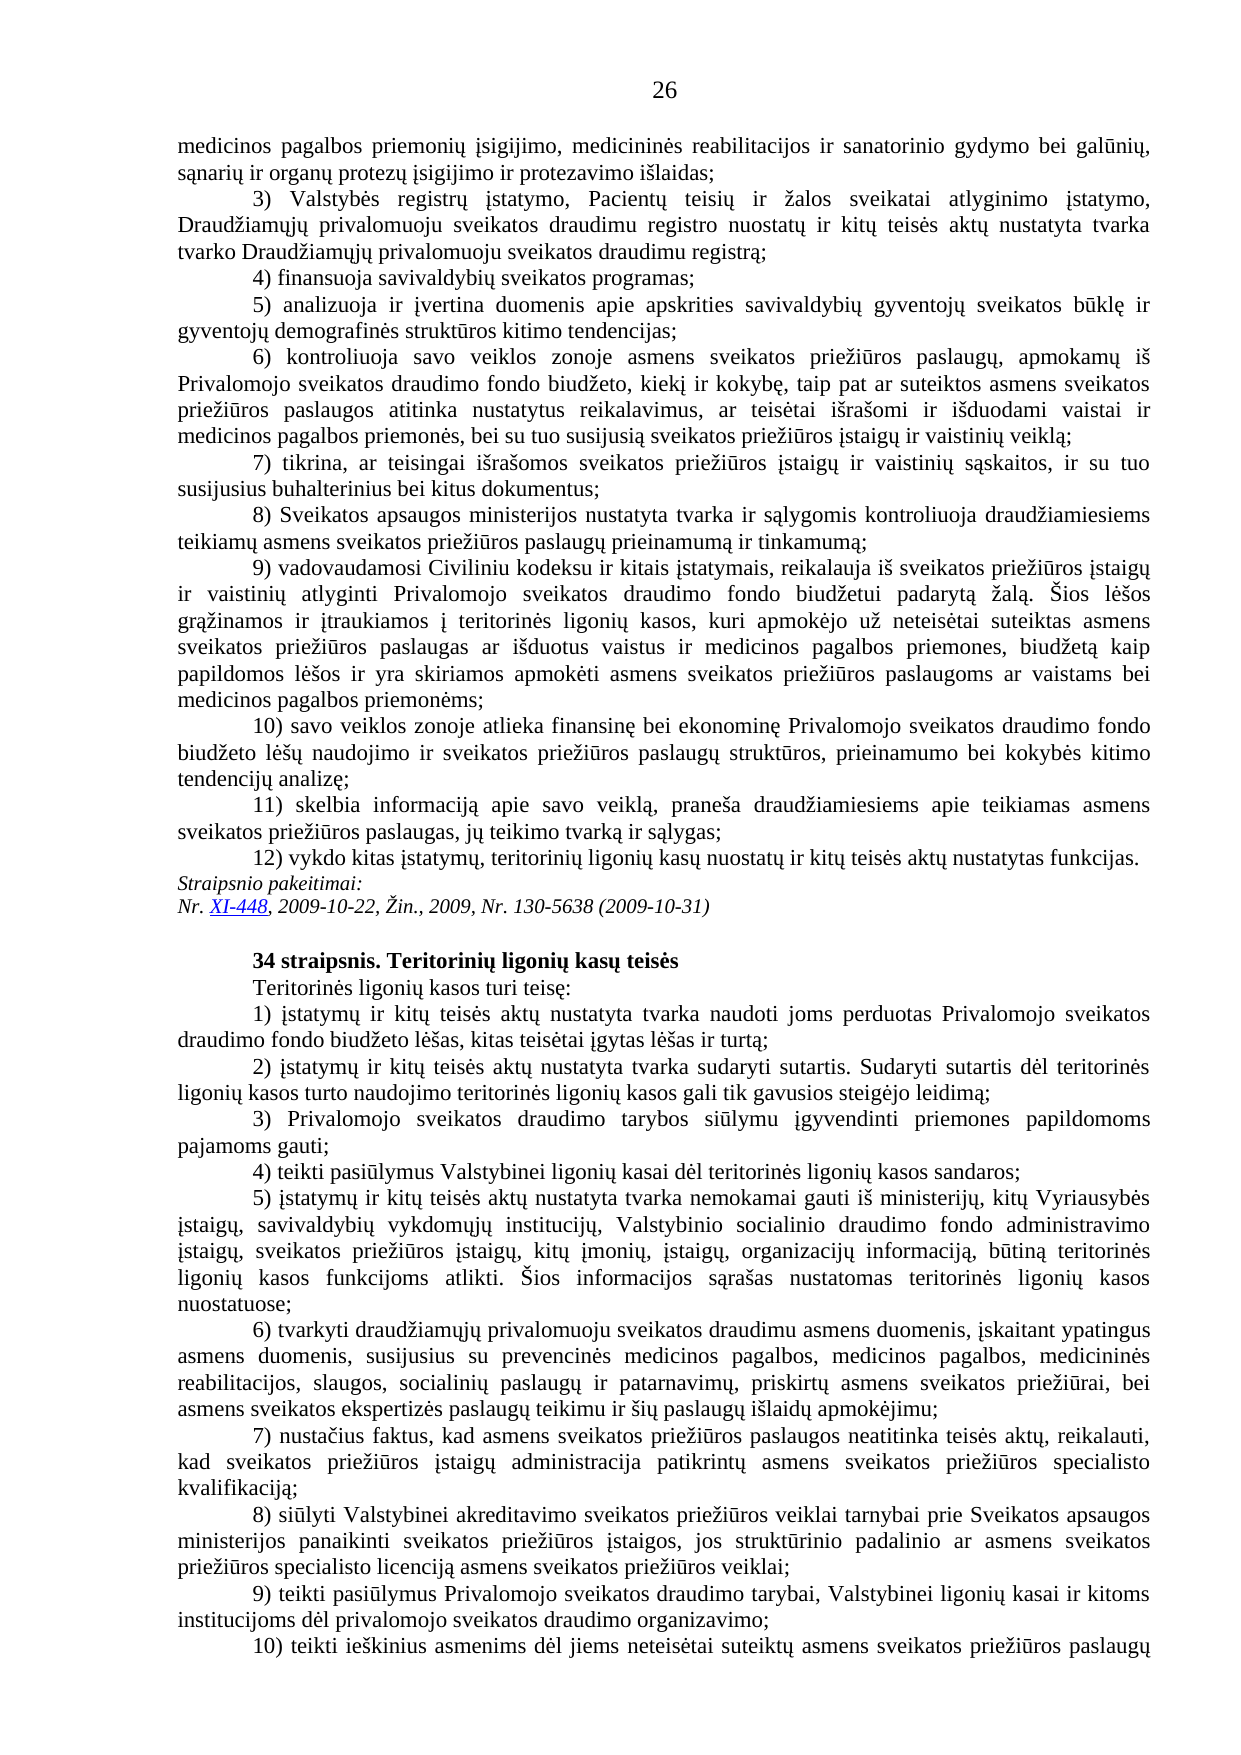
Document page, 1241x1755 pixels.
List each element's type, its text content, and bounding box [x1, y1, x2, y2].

text 3) Valstybės registrų įstatymo, Pacientų teisių ir žalos sveikatai atlyginimo įstatymo, Draudžiamųjų privalomuoju sveikatos draudimu registro nuostatų ir kitų teisės aktų nustatyta tvarka tvarko Draudžiamųjų privalomuoju sveikatos draudimu registrą; [177, 185, 1152, 264]
text 10) savo veiklos zonoje atlieka finansinę bei ekonominę Privalomojo sveikatos draudimo fondo biudžeto lėšų naudojimo ir sveikatos priežiūros paslaugų struktūros, prieinamumo bei kokybės kitimo tendencijų analizę; [177, 712, 1152, 791]
text Teritorinės ligonių kasos turi teisę: [177, 974, 1152, 1000]
text 34 straipsnis. Teritorinių ligonių kasų teisės [177, 947, 1152, 974]
text 6) tvarkyti draudžiamųjų privalomuoju sveikatos draudimu asmens duomenis, įskaitant ypatingus asmens duomenis, susijusius su prevencinės medicinos pagalbos, medicinos pagalbos, medicininės reabilitacijos, slaugos, socialinių paslaugų ir patarnavimų, priskirtų asmens sveikatos priežiūrai, bei asmens sveikatos ekspertizės paslaugų teikimu ir šių paslaugų išlaidų apmokėjimu; [177, 1316, 1152, 1422]
text 10) teikti ieškinius asmenims dėl jiems neteisėtai suteiktų asmens sveikatos priežiūros paslaugų [177, 1632, 1152, 1659]
text medicinos pagalbos priemonių įsigijimo, medicininės reabilitacijos ir sanatorinio gydymo bei galūnių, sąnarių ir organų protezų įsigijimo ir protezavimo išlaidas; [177, 132, 1152, 185]
text 11) skelbia informaciją apie savo veiklą, praneša draudžiamiesiems apie teikiamas asmens sveikatos priežiūros paslaugas, jų teikimo tvarką ir sąlygas; [177, 791, 1152, 844]
text 2) įstatymų ir kitų teisės aktų nustatyta tvarka sudaryti sutartis. Sudaryti sutartis dėl teritorinės ligonių kasos turto naudojimo teritorinės ligonių kasos gali tik gavusios steigėjo leidimą; [177, 1053, 1152, 1105]
text 4) finansuoja savivaldybių sveikatos programas; [177, 264, 1152, 291]
text 7) tikrina, ar teisingai išrašomos sveikatos priežiūros įstaigų ir vaistinių sąskaitos, ir su tuo susijusius buhalterinius bei kitus dokumentus; [177, 449, 1152, 501]
text 12) vykdo kitas įstatymų, teritorinių ligonių kasų nuostatų ir kitų teisės aktų nustatytas funkcijas. [177, 844, 1152, 870]
text 7) nustačius faktus, kad asmens sveikatos priežiūros paslaugos neatitinka teisės aktų, reikalauti, kad sveikatos priežiūros įstaigų administracija patikrintų asmens sveikatos priežiūros specialisto kvalifikaciją; [177, 1422, 1152, 1501]
text 9) teikti pasiūlymus Privalomojo sveikatos draudimo tarybai, Valstybinei ligonių kasai ir kitoms institucijoms dėl privalomojo sveikatos draudimo organizavimo; [177, 1580, 1152, 1632]
text 8) siūlyti Valstybinei akreditavimo sveikatos priežiūros veiklai tarnybai prie Sveikatos apsaugos ministerijos panaikinti sveikatos priežiūros įstaigos, jos struktūrinio padalinio ar asmens sveikatos priežiūros specialisto licenciją asmens sveikatos priežiūros veiklai; [177, 1501, 1152, 1580]
text 9) vadovaudamosi Civiliniu kodeksu ir kitais įstatymais, reikalauja iš sveikatos priežiūros įstaigų ir vaistinių atlyginti Privalomojo sveikatos draudimo fondo biudžetui padarytą žalą. Šios lėšos grąžinamos ir įtraukiamos į teritorinės ligonių kasos, kuri apmokėjo už neteisėtai suteiktas asmens sveikatos priežiūros paslaugas ar išduotus vaistus ir medicinos pagalbos priemones, biudžetą kaip papildomos lėšos ir yra skiriamos apmokėti asmens sveikatos priežiūros paslaugoms ar vaistams bei medicinos pagalbos priemonėms; [177, 554, 1152, 712]
text 8) Sveikatos apsaugos ministerijos nustatyta tvarka ir sąlygomis kontroliuoja draudžiamiesiems teikiamų asmens sveikatos priežiūros paslaugų prieinamumą ir tinkamumą; [177, 501, 1152, 554]
text 3) Privalomojo sveikatos draudimo tarybos siūlymu įgyvendinti priemones papildomoms pajamoms gauti; [177, 1105, 1152, 1158]
text 5) įstatymų ir kitų teisės aktų nustatyta tvarka nemokamai gauti iš ministerijų, kitų Vyriausybės įstaigų, savivaldybių vykdomųjų institucijų, Valstybinio socialinio draudimo fondo administravimo įstaigų, sveikatos priežiūros įstaigų, kitų įmonių, įstaigų, organizacijų informaciją, būtiną teritorinės ligonių kasos funkcijoms atlikti. Šios informacijos sąrašas nustatomas teritorinės ligonių kasos nuostatuose; [177, 1184, 1152, 1316]
text 5) analizuoja ir įvertina duomenis apie apskrities savivaldybių gyventojų sveikatos būklę ir gyventojų demografinės struktūros kitimo tendencijas; [177, 291, 1152, 343]
text 1) įstatymų ir kitų teisės aktų nustatyta tvarka naudoti joms perduotas Privalomojo sveikatos draudimo fondo biudžeto lėšas, kitas teisėtai įgytas lėšas ir turtą; [177, 1000, 1152, 1053]
text 4) teikti pasiūlymus Valstybinei ligonių kasai dėl teritorinės ligonių kasos sandaros; [177, 1158, 1152, 1184]
text 6) kontroliuoja savo veiklos zonoje asmens sveikatos priežiūros paslaugų, apmokamų iš Privalomojo sveikatos draudimo fondo biudžeto, kiekį ir kokybę, taip pat ar suteiktos asmens sveikatos priežiūros paslaugos atitinka nustatytus reikalavimus, ar teisėtai išrašomi ir išduodami vaistai ir medicinos pagalbos priemonės, bei su tuo susijusią sveikatos priežiūros įstaigų ir vaistinių veiklą; [177, 343, 1152, 449]
text Straipsnio pakeitimai: [177, 870, 1152, 894]
text Nr. XI-448, 2009-10-22, Žin., 2009, Nr. 130-5638 (2009-10-31) [177, 894, 1152, 918]
